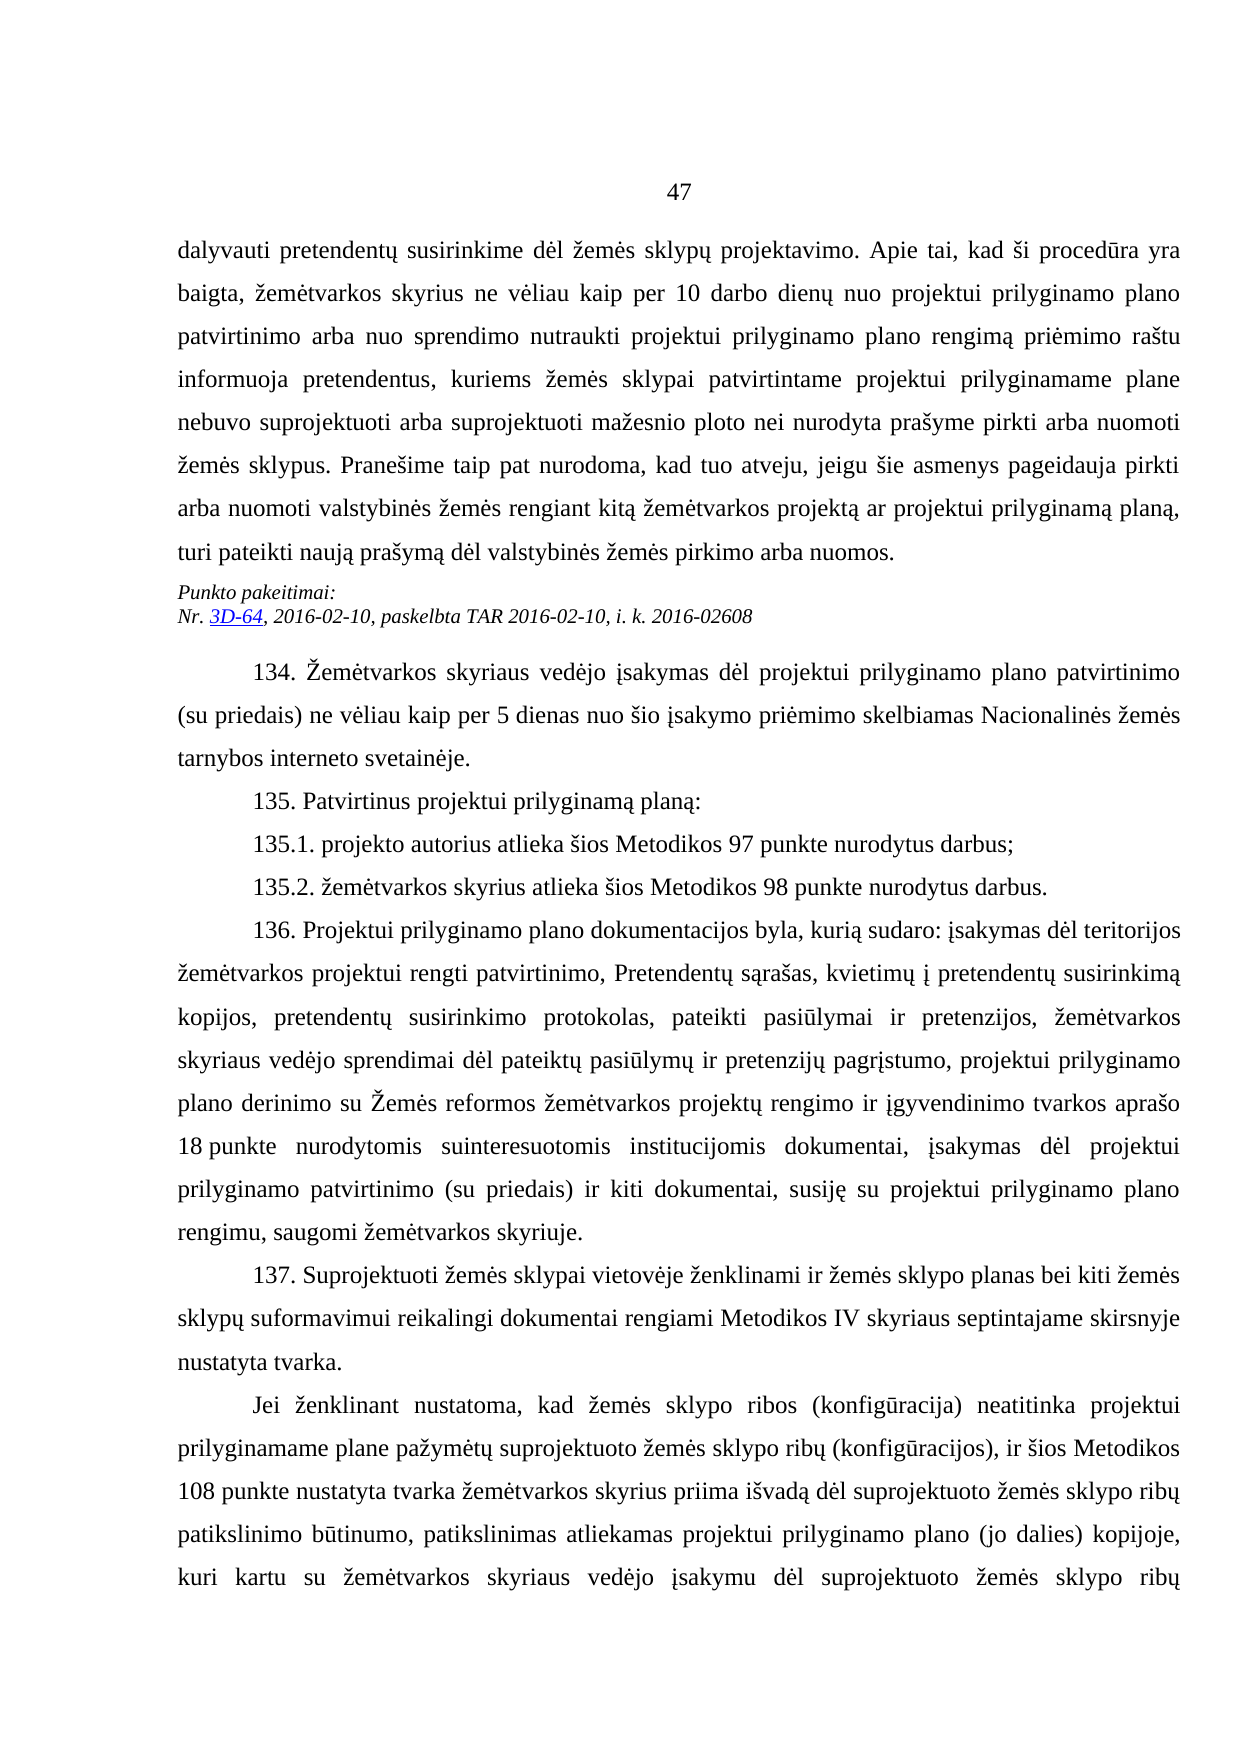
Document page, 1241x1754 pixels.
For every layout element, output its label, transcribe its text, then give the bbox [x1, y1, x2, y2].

text Punkto pakeitimai: [177, 580, 1181, 604]
text 135.1. projekto autorius atlieka šios Metodikos 97 punkte nurodytus darbus; [177, 829, 1181, 858]
text Jei ženklinant nustatoma, kad žemės sklypo ribos (konfigūracija) neatitinka projektui prilyginamame plane pažymėtų suprojektuoto žemės sklypo ribų (konfigūracijos), ir šios Metodikos 108 punkte nustatyta tvarka žemėtvarkos skyrius priima išvadą dėl suprojektuoto žemės sklypo ribų patikslinimo būtinumo, patikslinimas atliekamas projektui prilyginamo plano (jo dalies) kopijoje, kuri kartu su žemėtvarkos skyriaus vedėjo įsakymu dėl suprojektuoto žemės sklypo ribų [177, 1390, 1181, 1591]
text 136. Projektui prilyginamo plano dokumentacijos byla, kurią sudaro: įsakymas dėl teritorijos žemėtvarkos projektui rengti patvirtinimo, Pretendentų sąrašas, kvietimų į pretendentų susirinkimą kopijos, pretendentų susirinkimo protokolas, pateikti pasiūlymai ir pretenzijos, žemėtvarkos skyriaus vedėjo sprendimai dėl pateiktų pasiūlymų ir pretenzijų pagrįstumo, projektui prilyginamo plano derinimo su Žemės reformos žemėtvarkos projektų rengimo ir įgyvendinimo tvarkos aprašo 18 punkte nurodytomis suinteresuotomis institucijomis dokumentai, įsakymas dėl projektui prilyginamo patvirtinimo (su priedais) ir kiti dokumentai, susiję su projektui prilyginamo plano rengimu, saugomi žemėtvarkos skyriuje. [177, 915, 1181, 1246]
text 137. Suprojektuoti žemės sklypai vietovėje ženklinami ir žemės sklypo planas bei kiti žemės sklypų suformavimui reikalingi dokumentai rengiami Metodikos IV skyriaus septintajame skirsnyje nustatyta tvarka. [177, 1260, 1181, 1375]
text dalyvauti pretendentų susirinkime dėl žemės sklypų projektavimo. Apie tai, kad ši procedūra yra baigta, žemėtvarkos skyrius ne vėliau kaip per 10 darbo dienų nuo projektui prilyginamo plano patvirtinimo arba nuo sprendimo nutraukti projektui prilyginamo plano rengimą priėmimo raštu informuoja pretendentus, kuriems žemės sklypai patvirtintame projektui prilyginamame plane nebuvo suprojektuoti arba suprojektuoti mažesnio ploto nei nurodyta prašyme pirkti arba nuomoti žemės sklypus. Pranešime taip pat nurodoma, kad tuo atveju, jeigu šie asmenys pageidauja pirkti arba nuomoti valstybinės žemės rengiant kitą žemėtvarkos projektą ar projektui prilyginamą planą, turi pateikti naują prašymą dėl valstybinės žemės pirkimo arba nuomos. [177, 235, 1181, 565]
text Nr. 3D-64, 2016-02-10, paskelbta TAR 2016-02-10, i. k. 2016-02608 [177, 604, 1181, 628]
text 135. Patvirtinus projektui prilyginamą planą: [177, 786, 1181, 815]
text 134. Žemėtvarkos skyriaus vedėjo įsakymas dėl projektui prilyginamo plano patvirtinimo (su priedais) ne vėliau kaip per 5 dienas nuo šio įsakymo priėmimo skelbiamas Nacionalinės žemės tarnybos interneto svetainėje. [177, 657, 1181, 772]
text 135.2. žemėtvarkos skyrius atlieka šios Metodikos 98 punkte nurodytus darbus. [177, 872, 1181, 901]
